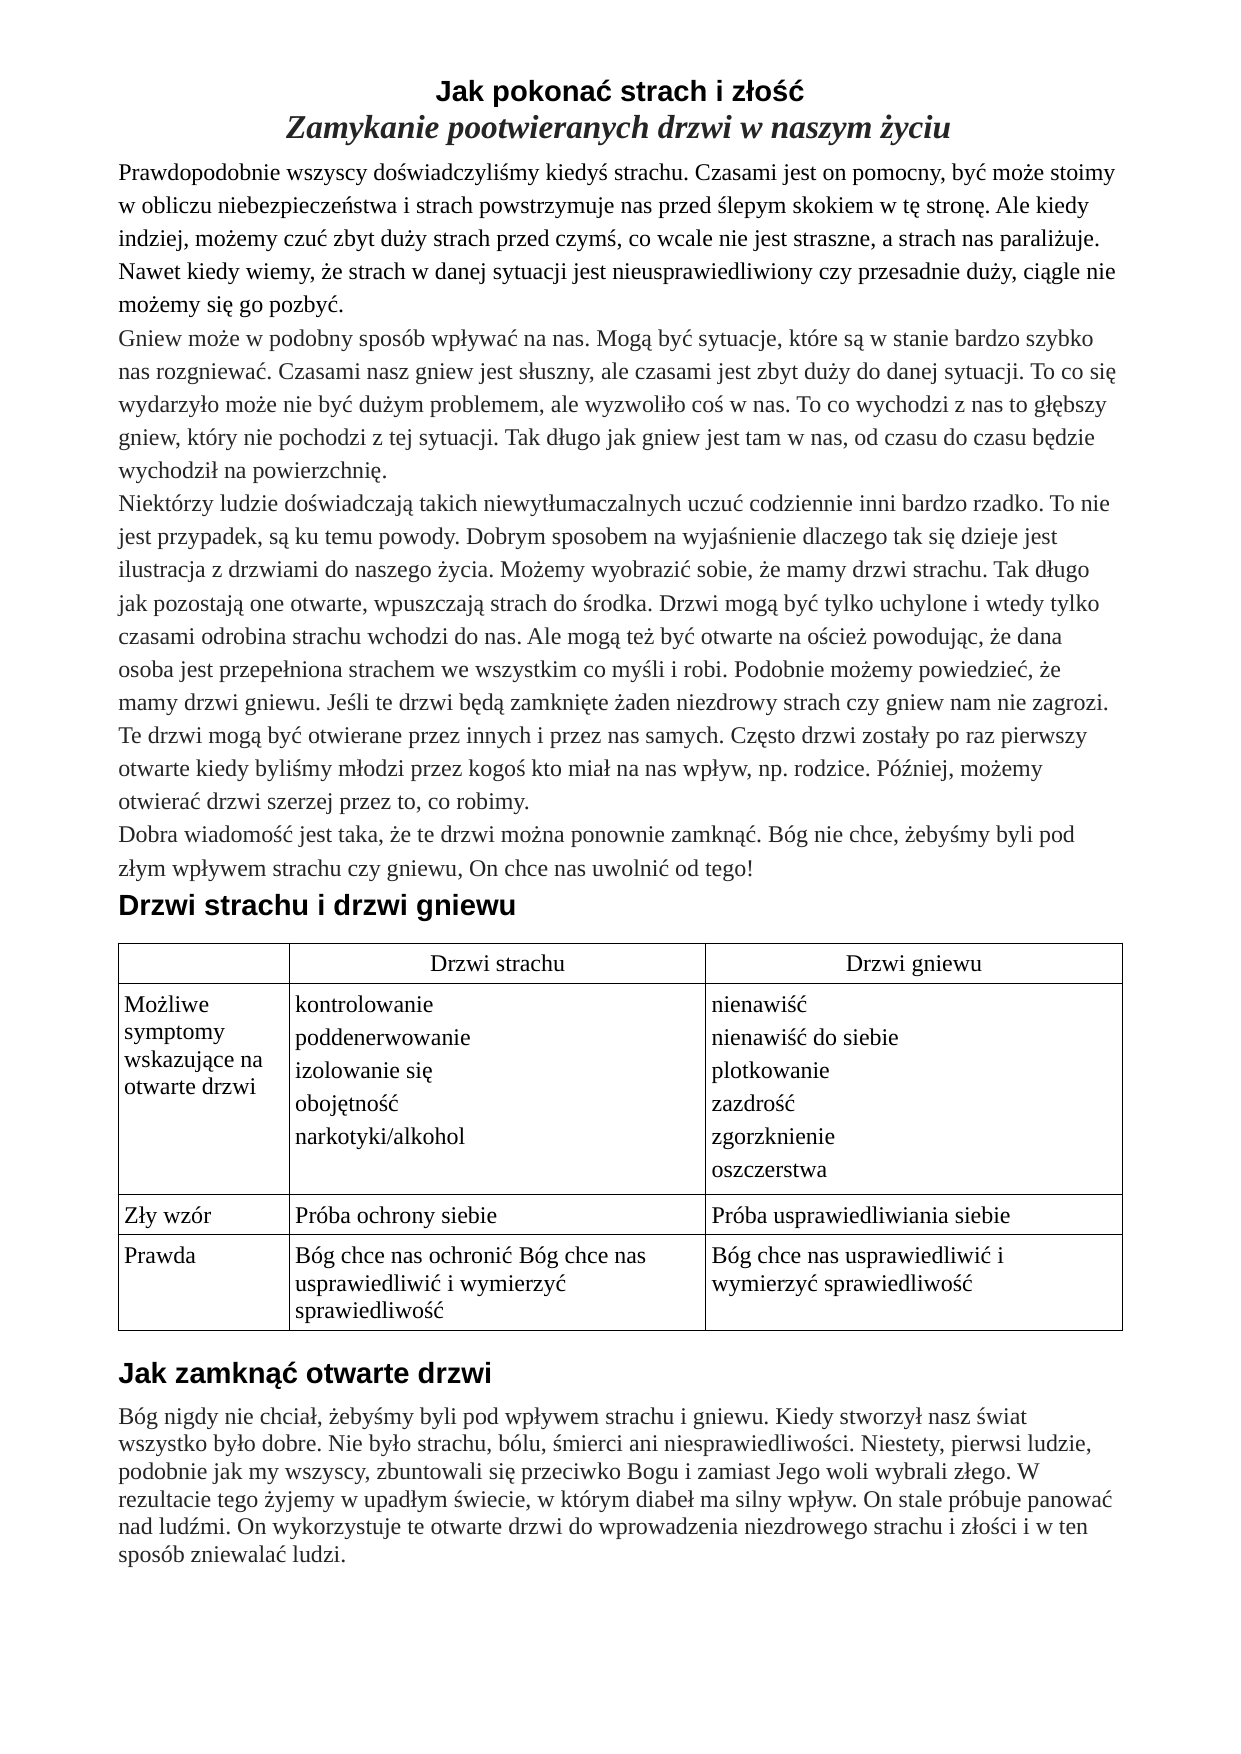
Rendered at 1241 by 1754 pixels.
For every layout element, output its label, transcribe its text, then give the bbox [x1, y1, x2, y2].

subtitle Jak pokonać strach i złość Zamykanie pootwieranych drzwi w naszym życiu [118, 74, 1122, 146]
table_header Drzwi gniewu [706, 944, 1122, 983]
text Prawdopodobnie wszyscy doświadczyliśmy kiedyś strachu. Czasami jest on pomocny, być może stoimy w obliczu niebezpieczeństwa i strach powstrzymuje nas przed ślepym skokiem w tę stronę. Ale kiedy indziej, możemy czuć zbyt duży strach przed czymś, co wcale nie jest straszne, a strach nas paraliżuje. Nawet kiedy wiemy, że strach w danej sytuacji jest nieusprawiedliwiony czy przesadnie duży, ciągle nie możemy się go pozbyć. Gniew może w podobny sposób wpływać na nas. Mogą być sytuacje, które są w stanie bardzo szybko nas rozgniewać. Czasami nasz gniew jest słuszny, ale czasami jest zbyt duży do danej sytuacji. To co się wydarzyło może nie być dużym problemem, ale wyzwoliło coś w nas. To co wychodzi z nas to głębszy gniew, który nie pochodzi z tej sytuacji. Tak długo jak gniew jest tam w nas, od czasu do czasu będzie wychodził na powierzchnię. Niektórzy ludzie doświadczają takich niewytłumaczalnych uczuć codziennie inni bardzo rzadko. To nie jest przypadek, są ku temu powody. Dobrym sposobem na wyjaśnienie dlaczego tak się dzieje jest ilustracja z drzwiami do naszego życia. Możemy wyobrazić sobie, że mamy drzwi strachu. Tak długo jak pozostają one otwarte, wpuszczają strach do środka. Drzwi mogą być tylko uchylone i wtedy tylko czasami odrobina strachu wchodzi do nas. Ale mogą też być otwarte na oścież powodując, że dana osoba jest przepełniona strachem we wszystkim co myśli i robi. Podobnie możemy powiedzieć, że mamy drzwi gniewu. Jeśli te drzwi będą zamknięte żaden niezdrowy strach czy gniew nam nie zagrozi. Te drzwi mogą być otwierane przez innych i przez nas samych. Często drzwi zostały po raz pierwszy otwarte kiedy byliśmy młodzi przez kogoś kto miał na nas wpływ, np. rodzice. Później, możemy otwierać drzwi szerzej przez to, co robimy. Dobra wiadomość jest taka, że te drzwi można ponownie zamknąć. Bóg nie chce, żebyśmy byli pod złym wpływem strachu czy gniewu, On chce nas uwolnić od tego! Drzwi strachu i drzwi gniewu [118, 158, 1122, 921]
table_cell Zły wzór [119, 1195, 289, 1234]
table_header [119, 944, 289, 983]
table_cell Możliwe symptomy wskazujące na otwarte drzwi [119, 984, 289, 1194]
table_cell nienawiść nienawiść do siebie plotkowanie zazdrość zgorzknienie oszczerstwa [706, 984, 1122, 1194]
table_cell kontrolowanie poddenerwowanie izolowanie się obojętność narkotyki/alkohol [290, 984, 705, 1194]
subtitle Jak zamknąć otwarte drzwi [118, 1356, 1122, 1389]
table_cell Próba ochrony siebie [290, 1195, 705, 1234]
table_cell Prawda [119, 1235, 289, 1330]
table_cell Bóg chce nas ochronić Bóg chce nas usprawiedliwić i wymierzyć sprawiedliwość [290, 1235, 705, 1330]
text Bóg nigdy nie chciał, żebyśmy byli pod wpływem strachu i gniewu. Kiedy stworzył nasz świat wszystko było dobre. Nie było strachu, bólu, śmierci ani niesprawiedliwości. Niestety, pierwsi ludzie, podobnie jak my wszyscy, zbuntowali się przeciwko Bogu i zamiast Jego woli wybrali złego. W rezultacie tego żyjemy w upadłym świecie, w którym diabeł ma silny wpływ. On stale próbuje panować nad ludźmi. On wykorzystuje te otwarte drzwi do wprowadzenia niezdrowego strachu i złości i w ten sposób zniewalać ludzi. [118, 1402, 1122, 1567]
table_cell Bóg chce nas usprawiedliwić i wymierzyć sprawiedliwość [706, 1235, 1122, 1330]
table_cell Próba usprawiedliwiania siebie [706, 1195, 1122, 1234]
table_header Drzwi strachu [290, 944, 705, 983]
